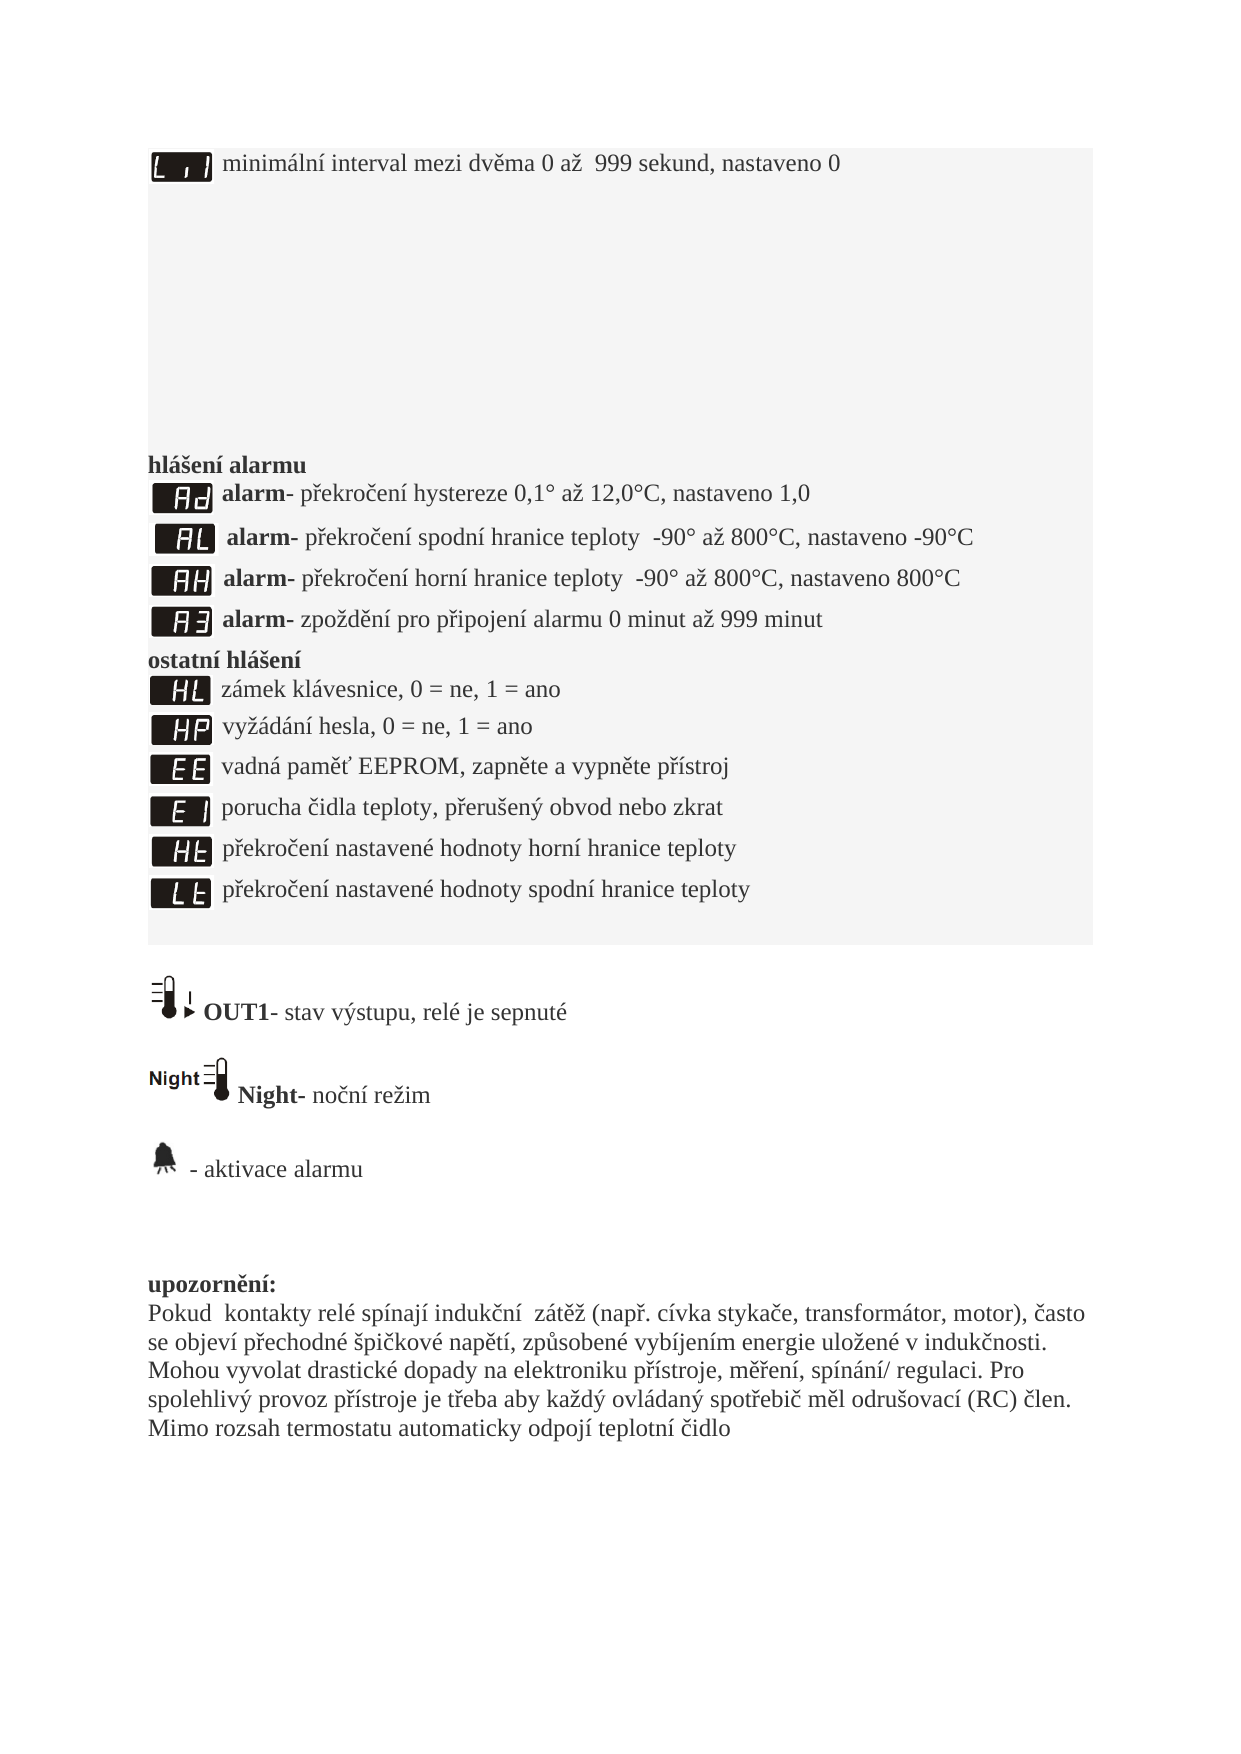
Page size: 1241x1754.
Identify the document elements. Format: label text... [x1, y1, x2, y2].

picture [149, 834, 165, 868]
picture [149, 723, 165, 745]
text překročení nastavené hodnoty spodní hranice teploty [148, 874, 1093, 945]
picture [149, 1139, 170, 1177]
picture [149, 480, 165, 515]
text hlášení alarmu alarm- překročení hystereze 0,1° až 12,0°C, nastaveno 1,0 alarm- překročení spodní hranice teploty -90° až 800°C, nastaveno -90°C alarm- překročení horní hranice teploty -90° až 800°C, nastaveno 800°C alarm- zpoždění pro připojení alarmu 0 minut až 999 minut [148, 450, 1093, 645]
text - aktivace alarmu [148, 1137, 1093, 1212]
text OUT1- stav výstupu, relé je sepnuté [148, 974, 1093, 1025]
picture [149, 523, 166, 556]
picture [149, 564, 166, 597]
text upozornění: Pokud kontakty relé spínají indukční zátěž (např. cívka stykače, transformátor, motor), často se objeví přechodné špičkové napětí, způsobené vybíjením energie uložené v indukčnosti. Mohou vyvolat drastické dopady na elektroniku přístroje, měření, spínání/ regulaci. Pro spolehlivý provoz přístroje je třeba aby každý ovládaný spotřebič měl odrušovací (RC) člen. Mimo rozsah termostatu automaticky odpojí teplotní čidlo [148, 1241, 1093, 1442]
picture [149, 875, 165, 910]
picture [149, 1055, 199, 1102]
picture [149, 793, 165, 827]
picture [149, 752, 165, 786]
text minimální interval mezi dvěma 0 až 999 sekund, nastaveno 0 [148, 148, 1093, 191]
picture [149, 605, 165, 638]
text Night- noční režim [148, 1025, 1093, 1109]
picture [149, 675, 165, 705]
text ostatní hlášení zámek klávesnice, 0 = ne, 1 = ano vyžádání hesla, 0 = ne, 1 = ano vadná paměť EEPROM, zapněte a vypněte přístroj porucha čidla teploty, přerušený obvod nebo zkrat překročení nastavené hodnoty horní hranice teploty [148, 645, 1093, 874]
picture [149, 975, 178, 1019]
picture [149, 149, 194, 184]
